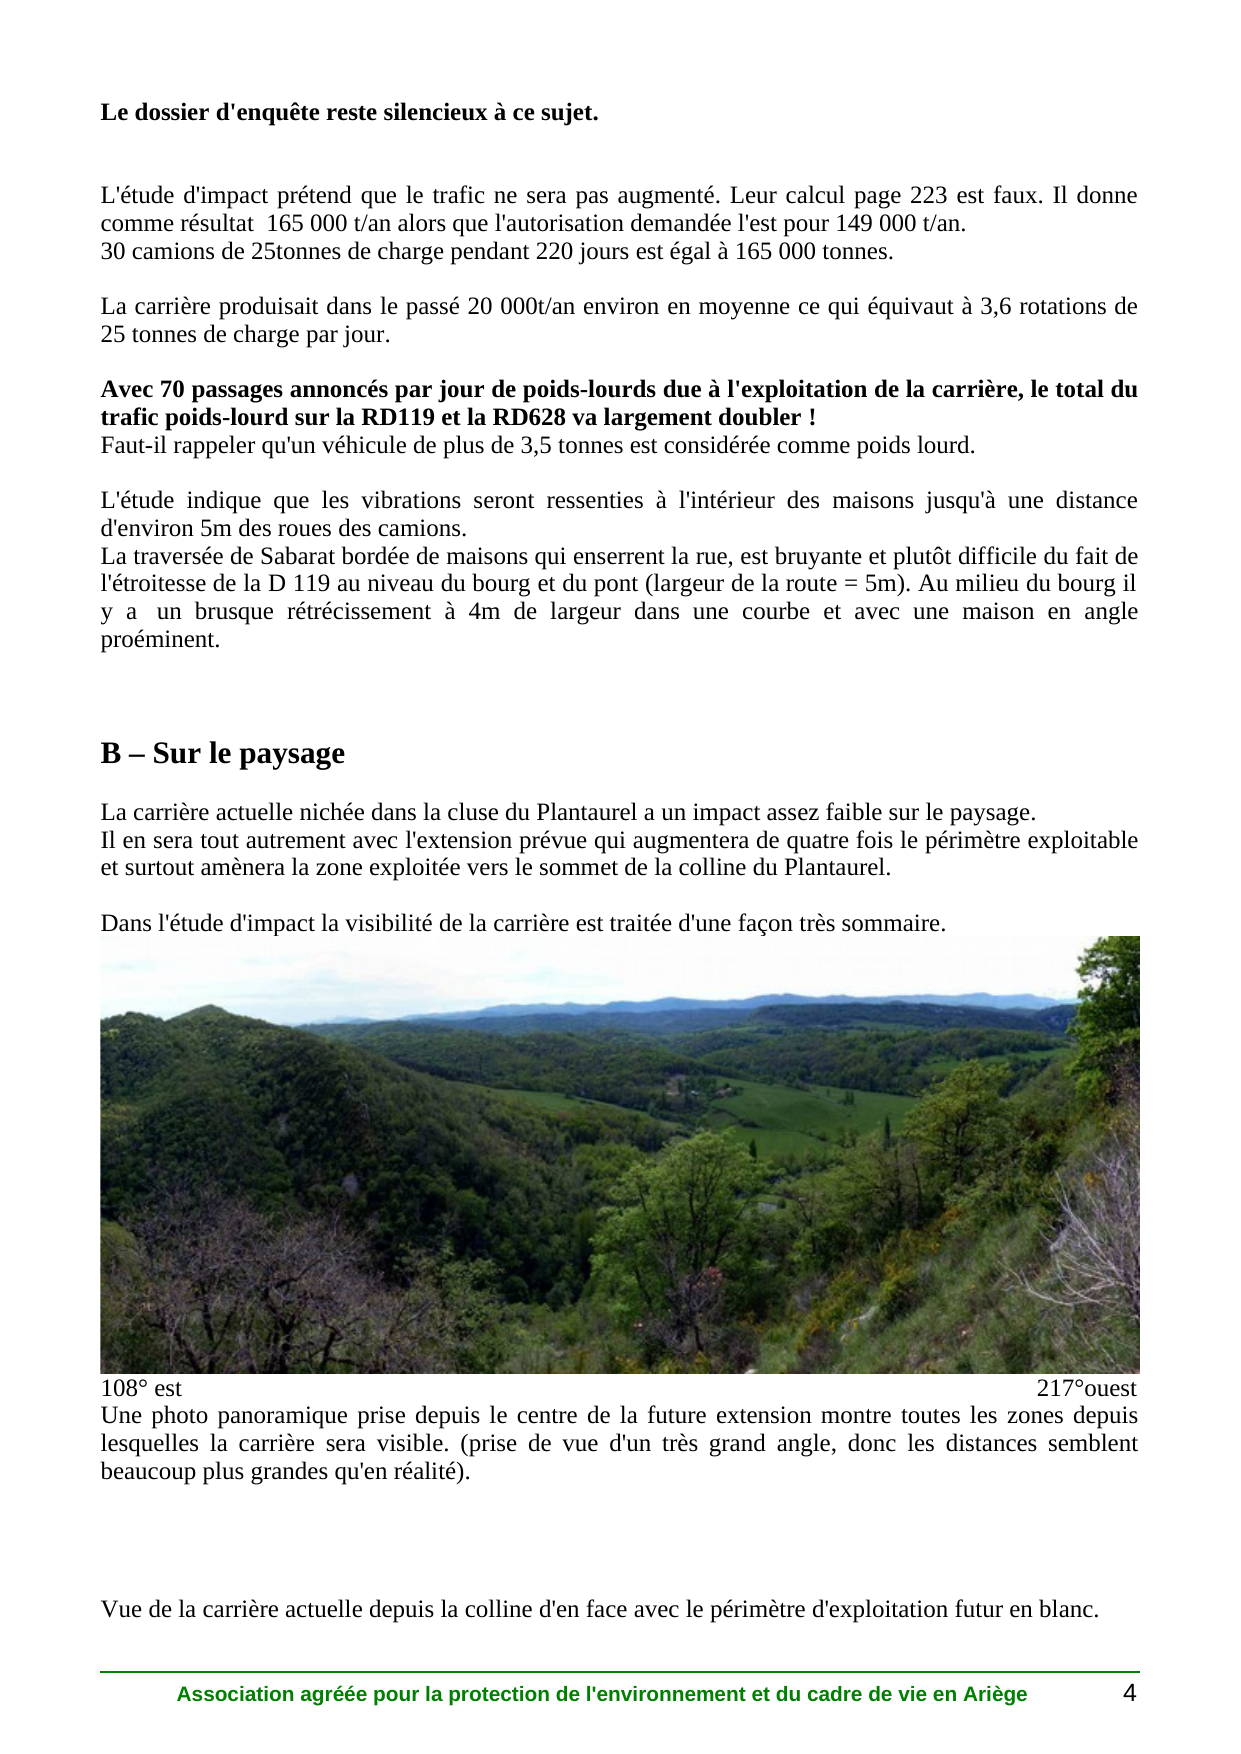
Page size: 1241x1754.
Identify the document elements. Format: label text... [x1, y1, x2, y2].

text 108° est 217°ouest [100, 1374, 1140, 1401]
text L'étude d'impact prétend que le trafic ne sera pas augmenté. Leur calcul page 223 est faux. Il donne comme résultat 165 000 t/an alors que l'autorisation demandée l'est pour 149 000 t/an. [100, 182, 1140, 237]
text Faut-il rappeler qu'un véhicule de plus de 3,5 tonnes est considérée comme poids lourd. [100, 431, 1140, 459]
text Vue de la carrière actuelle depuis la colline d'en face avec le périmètre d'exploitation futur en blanc. [100, 1595, 1140, 1623]
text La carrière actuelle nichée dans la cluse du Plantaurel a un impact assez faible sur le paysage. [100, 798, 1140, 826]
text L'étude indique que les vibrations seront ressenties à l'intérieur des maisons jusqu'à une distance d'environ 5m des roues des camions. [100, 486, 1140, 542]
picture [100, 936, 1140, 1374]
text Avec 70 passages annoncés par jour de poids-lourds due à l'exploitation de la carrière, le total du trafic poids-lourd sur la RD119 et la RD628 va largement doubler ! [100, 376, 1140, 431]
text La traversée de Sabarat bordée de maisons qui enserrent la rue, est bruyante et plutôt difficile du fait de l'étroitesse de la D 119 au niveau du bourg et du pont (largeur de la route = 5m). Au milieu du bourg il y a un brusque rétrécissement à 4m de largeur dans une courbe et avec une maison en angle proéminent. [100, 542, 1140, 653]
text Une photo panoramique prise depuis le centre de la future extension montre toutes les zones depuis lesquelles la carrière sera visible. (prise de vue d'un très grand angle, donc les distances semblent beaucoup plus grandes qu'en réalité). [100, 1401, 1140, 1484]
text Dans l'étude d'impact la visibilité de la carrière est traitée d'une façon très sommaire. [100, 909, 1140, 936]
text B – Sur le paysage [100, 736, 1140, 770]
text 30 camions de 25tonnes de charge pendant 220 jours est égal à 165 000 tonnes. [100, 237, 1140, 265]
text Il en sera tout autrement avec l'extension prévue qui augmentera de quatre fois le périmètre exploitable et surtout amènera la zone exploitée vers le sommet de la colline du Plantaurel. [100, 826, 1140, 881]
text La carrière produisait dans le passé 20 000t/an environ en moyenne ce qui équivaut à 3,6 rotations de 25 tonnes de charge par jour. [100, 292, 1140, 348]
text Le dossier d'enquête reste silencieux à ce sujet. [100, 98, 1140, 126]
